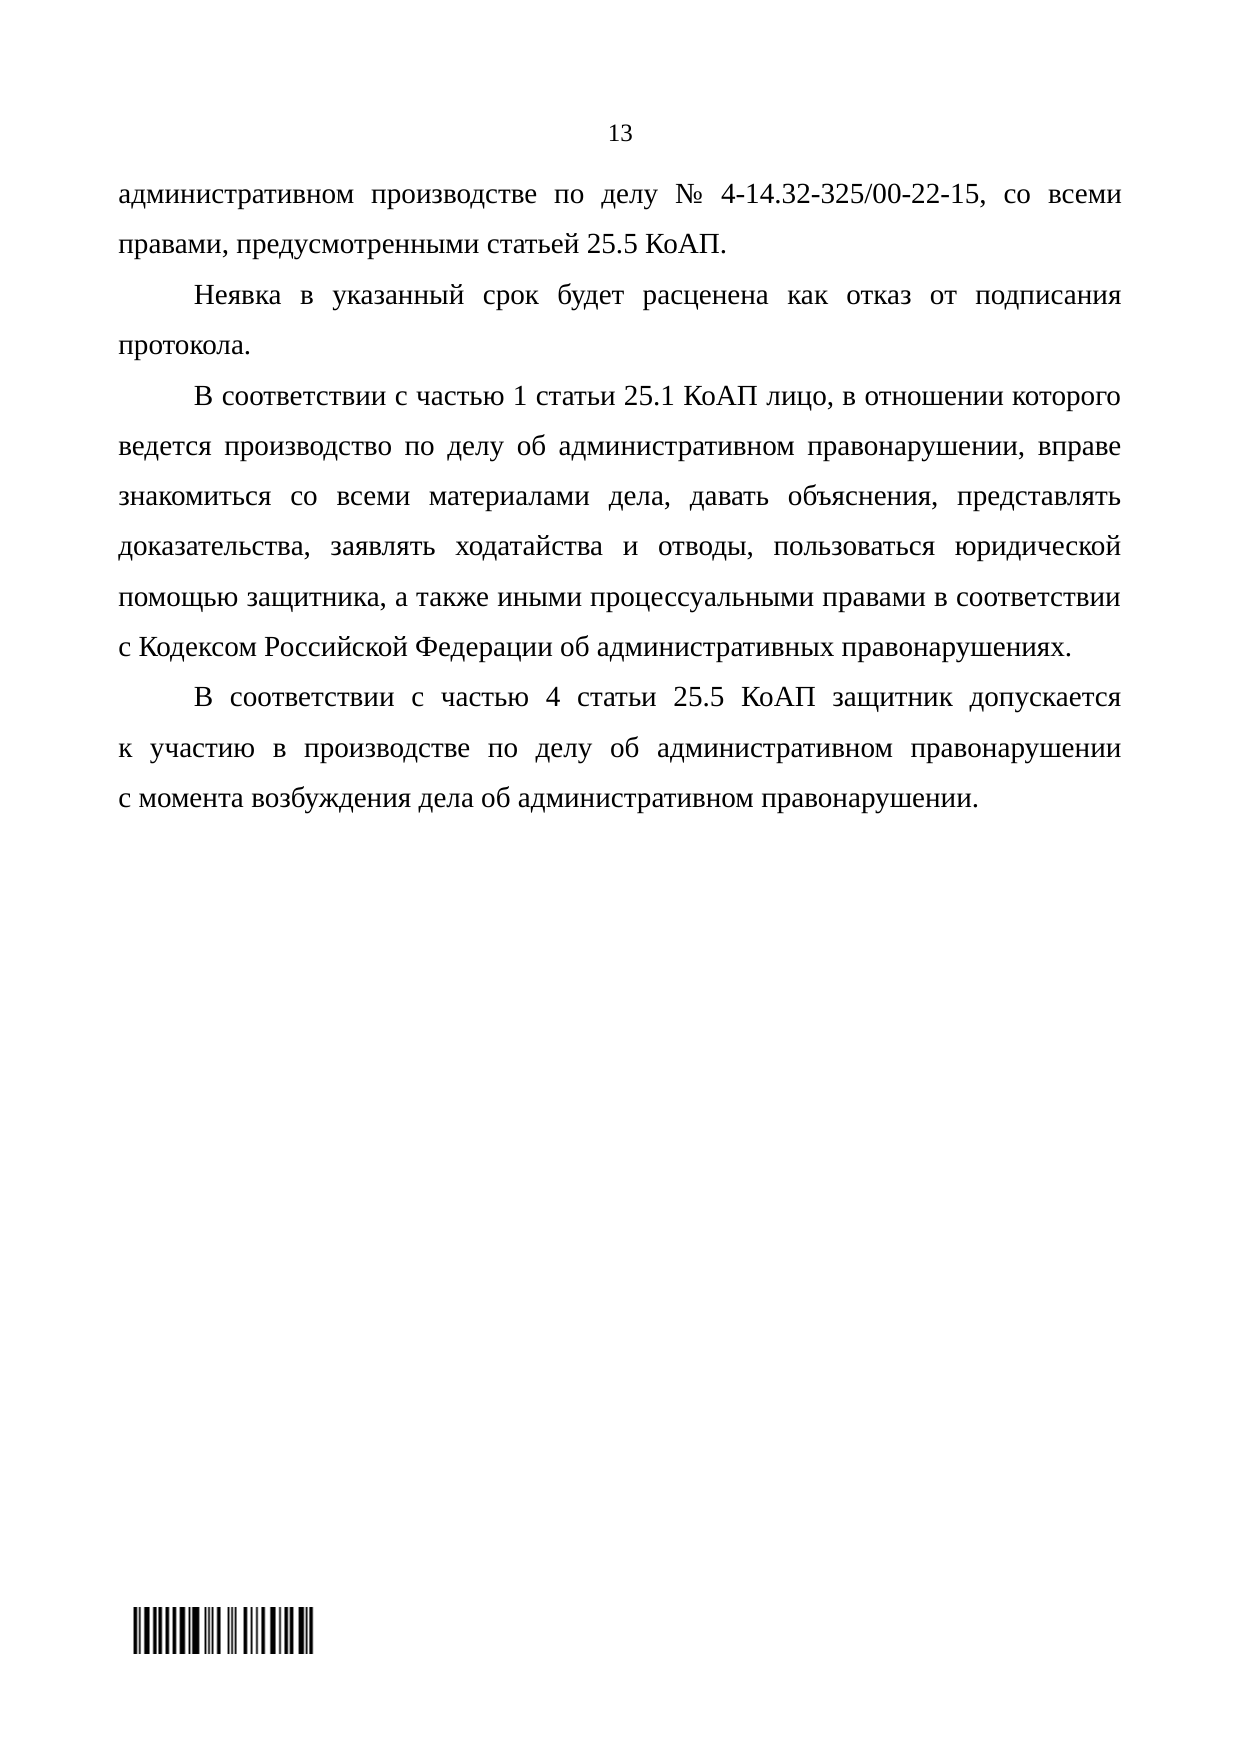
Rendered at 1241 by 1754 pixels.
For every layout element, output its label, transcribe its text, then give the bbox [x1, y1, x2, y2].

picture [118, 1607, 331, 1654]
text административном производстве по делу № 4-14.32-325/00-22-15, со всеми правами, предусмотренными статьей 25.5 КоАП. [118, 176, 1122, 260]
text В соответствии с частью 4 статьи 25.5 КоАП защитник допускается к участию в производстве по делу об административном правонарушении с момента возбуждения дела об административном правонарушении. [118, 679, 1122, 814]
text Неявка в указанный срок будет расценена как отказ от подписания протокола. [118, 277, 1122, 361]
text В соответствии с частью 1 статьи 25.1 КоАП лицо, в отношении которого ведется производство по делу об административном правонарушении, вправе знакомиться со всеми материалами дела, давать объяснения, представлять доказательства, заявлять ходатайства и отводы, пользоваться юридической помощью защитника, а также иными процессуальными правами в соответствии с Кодексом Российской Федерации об административных правонарушениях. [118, 378, 1122, 663]
